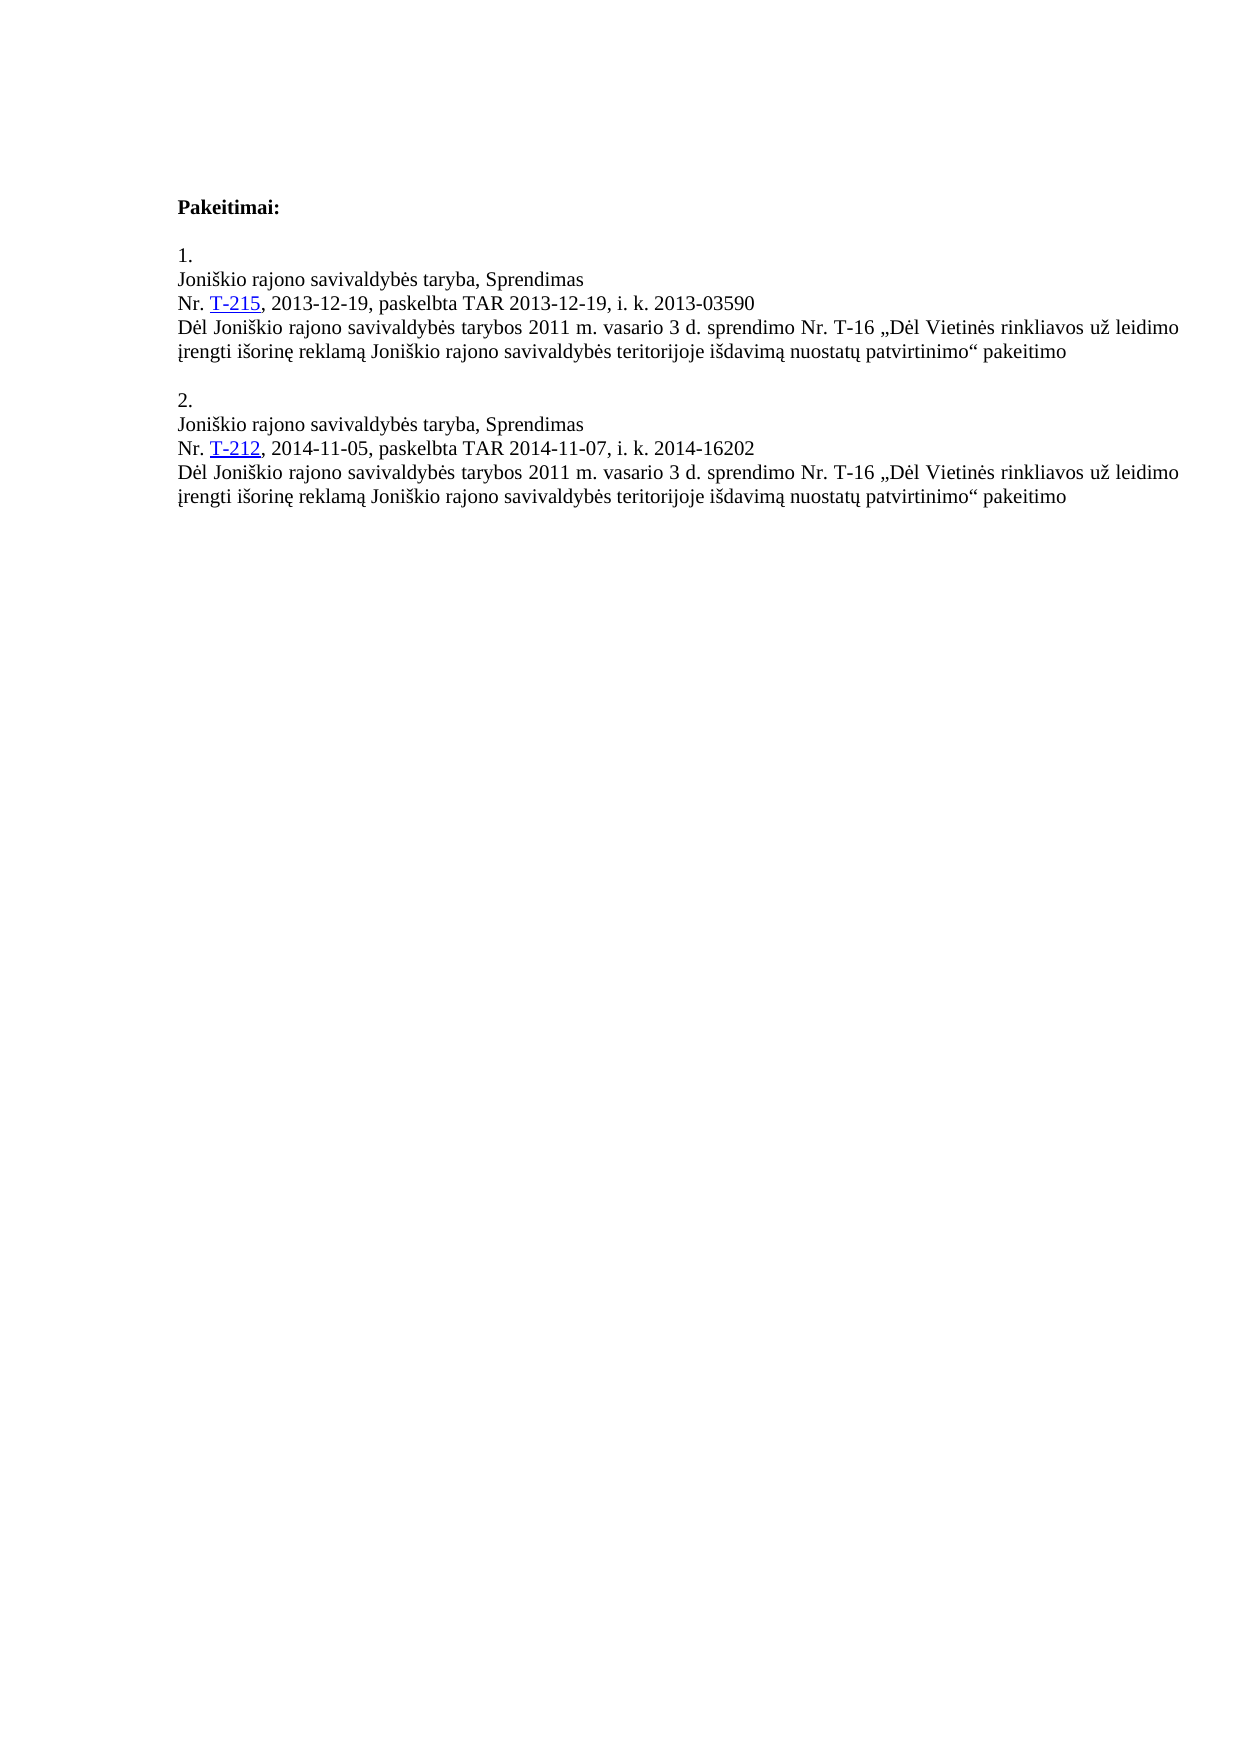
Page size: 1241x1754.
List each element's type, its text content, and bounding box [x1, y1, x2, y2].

text Pakeitimai: [177, 195, 1181, 219]
text Dėl Joniškio rajono savivaldybės tarybos 2011 m. vasario 3 d. sprendimo Nr. T-16 „Dėl Vietinės rinkliavos už leidimo įrengti išorinę reklamą Joniškio rajono savivaldybės teritorijoje išdavimą nuostatų patvirtinimo“ pakeitimo [177, 460, 1181, 508]
text Nr. T-215, 2013-12-19, paskelbta TAR 2013-12-19, i. k. 2013-03590 [177, 291, 1181, 315]
text Nr. T-212, 2014-11-05, paskelbta TAR 2014-11-07, i. k. 2014-16202 [177, 436, 1181, 460]
text 1. [177, 243, 1181, 267]
text Joniškio rajono savivaldybės taryba, Sprendimas [177, 412, 1181, 436]
text Joniškio rajono savivaldybės taryba, Sprendimas [177, 267, 1181, 291]
text 2. [177, 387, 1181, 412]
text Dėl Joniškio rajono savivaldybės tarybos 2011 m. vasario 3 d. sprendimo Nr. T-16 „Dėl Vietinės rinkliavos už leidimo įrengti išorinę reklamą Joniškio rajono savivaldybės teritorijoje išdavimą nuostatų patvirtinimo“ pakeitimo [177, 315, 1181, 363]
